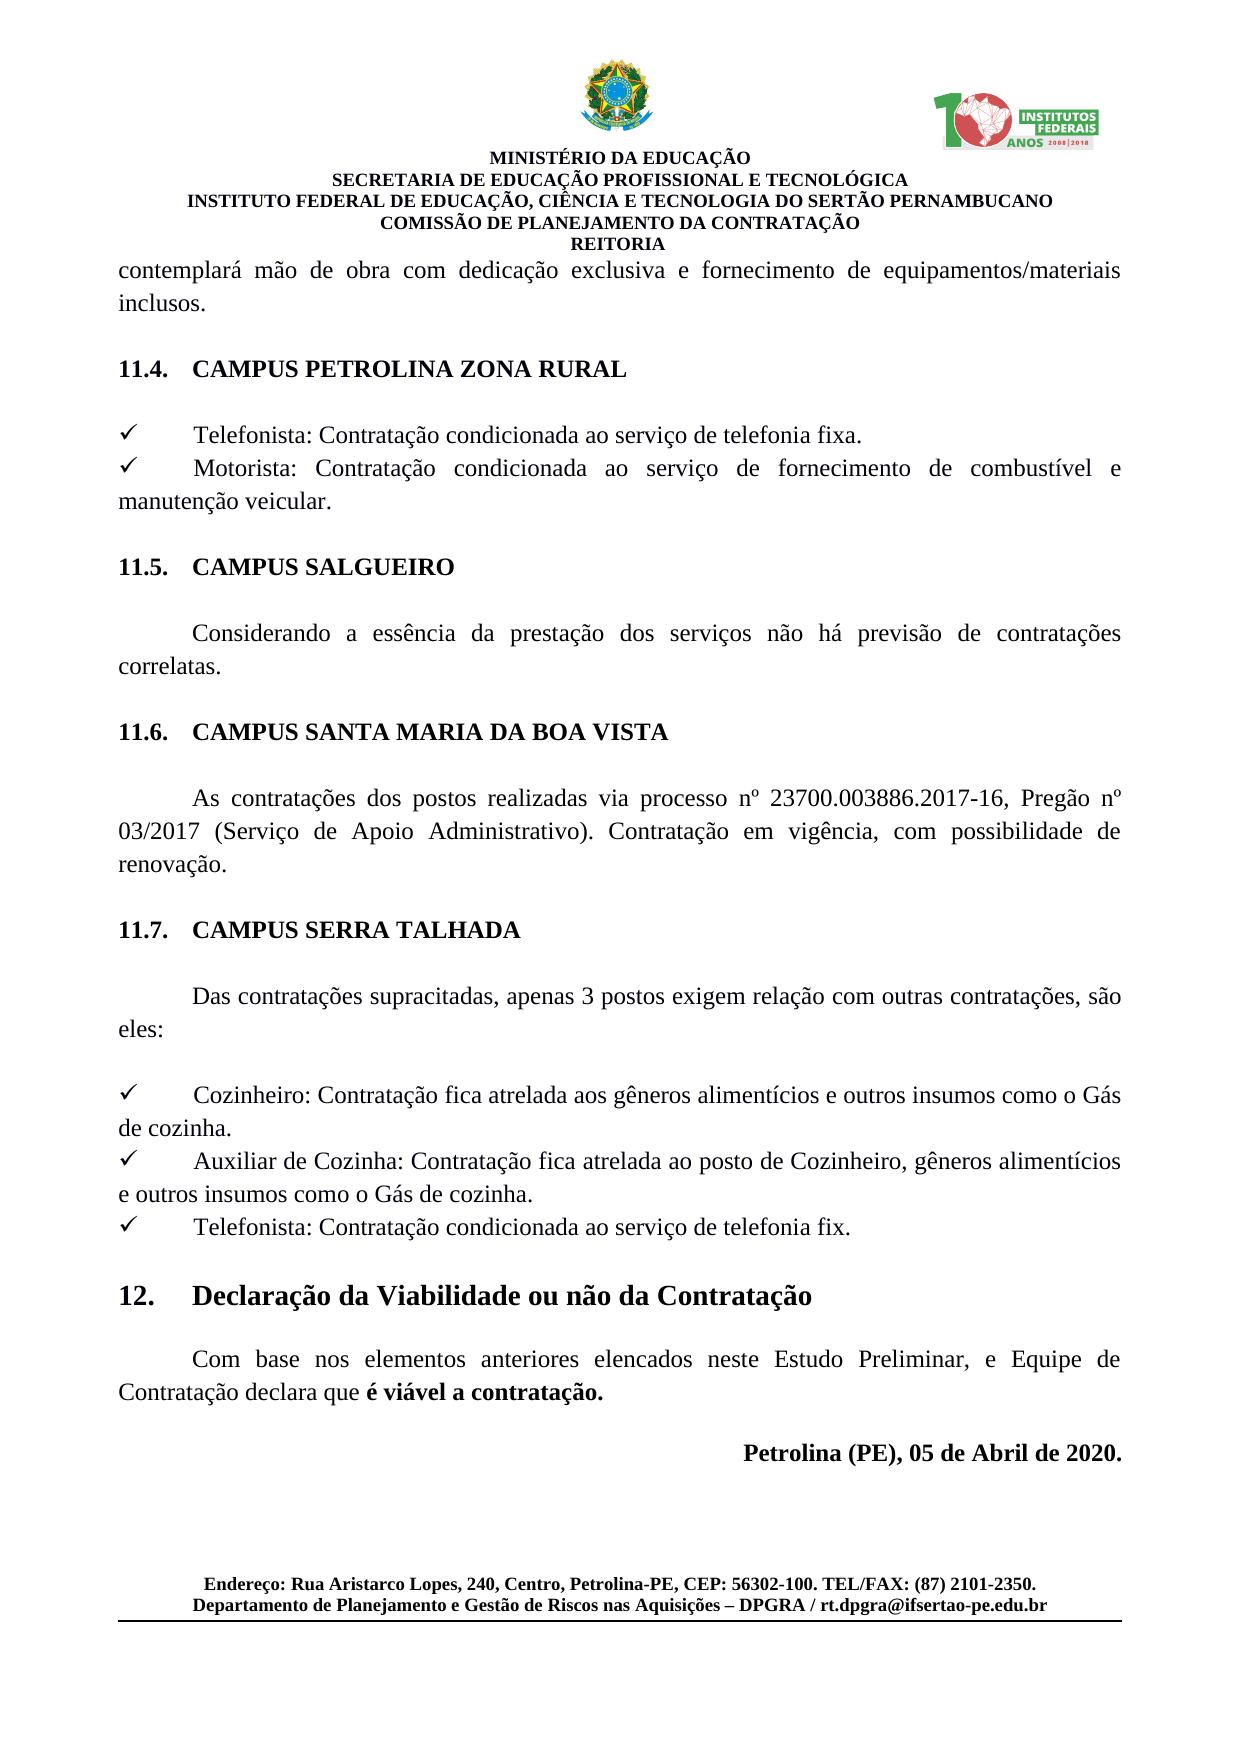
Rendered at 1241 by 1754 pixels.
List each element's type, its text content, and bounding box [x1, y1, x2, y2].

list Auxiliar de Cozinha: Contratação fica atrelada ao posto de Cozinheiro, gêneros alimentícios e outros insumos como o Gás de cozinha. [118, 1146, 1122, 1208]
text Petrolina (PE), 05 de Abril de 2020. [118, 1438, 1122, 1467]
picture [933, 93, 1099, 150]
picture [579, 58, 654, 132]
text 12. Declaração da Viabilidade ou não da Contratação [118, 1278, 1122, 1312]
text 11.6. CAMPUS SANTA MARIA DA BOA VISTA [118, 717, 1122, 746]
list Cozinheiro: Contratação fica atrelada aos gêneros alimentícios e outros insumos como o Gás de cozinha. [118, 1080, 1122, 1142]
text 11.4. CAMPUS PETROLINA ZONA RURAL [118, 354, 1122, 382]
list Telefonista: Contratação condicionada ao serviço de telefonia fix. [118, 1212, 1122, 1241]
text 11.5. CAMPUS SALGUEIRO [118, 552, 1122, 581]
text Das contratações supracitadas, apenas 3 postos exigem relação com outras contratações, são eles: [118, 981, 1122, 1043]
text contemplará mão de obra com dedicação exclusiva e fornecimento de equipamentos/materiais inclusos. [118, 255, 1122, 316]
list Telefonista: Contratação condicionada ao serviço de telefonia fixa. [118, 420, 1122, 448]
text Com base nos elementos anteriores elencados neste Estudo Preliminar, e Equipe de Contratação declara que é viável a contratação. [118, 1344, 1122, 1406]
list Motorista: Contratação condicionada ao serviço de fornecimento de combustível e manutenção veicular. [118, 453, 1122, 514]
text 11.7. CAMPUS SERRA TALHADA [118, 915, 1122, 944]
text Considerando a essência da prestação dos serviços não há previsão de contratações correlatas. [118, 618, 1122, 680]
text As contratações dos postos realizadas via processo nº 23700.003886.2017-16, Pregão nº 03/2017 (Serviço de Apoio Administrativo). Contratação em vigência, com possibilidade de renovação. [118, 783, 1122, 878]
